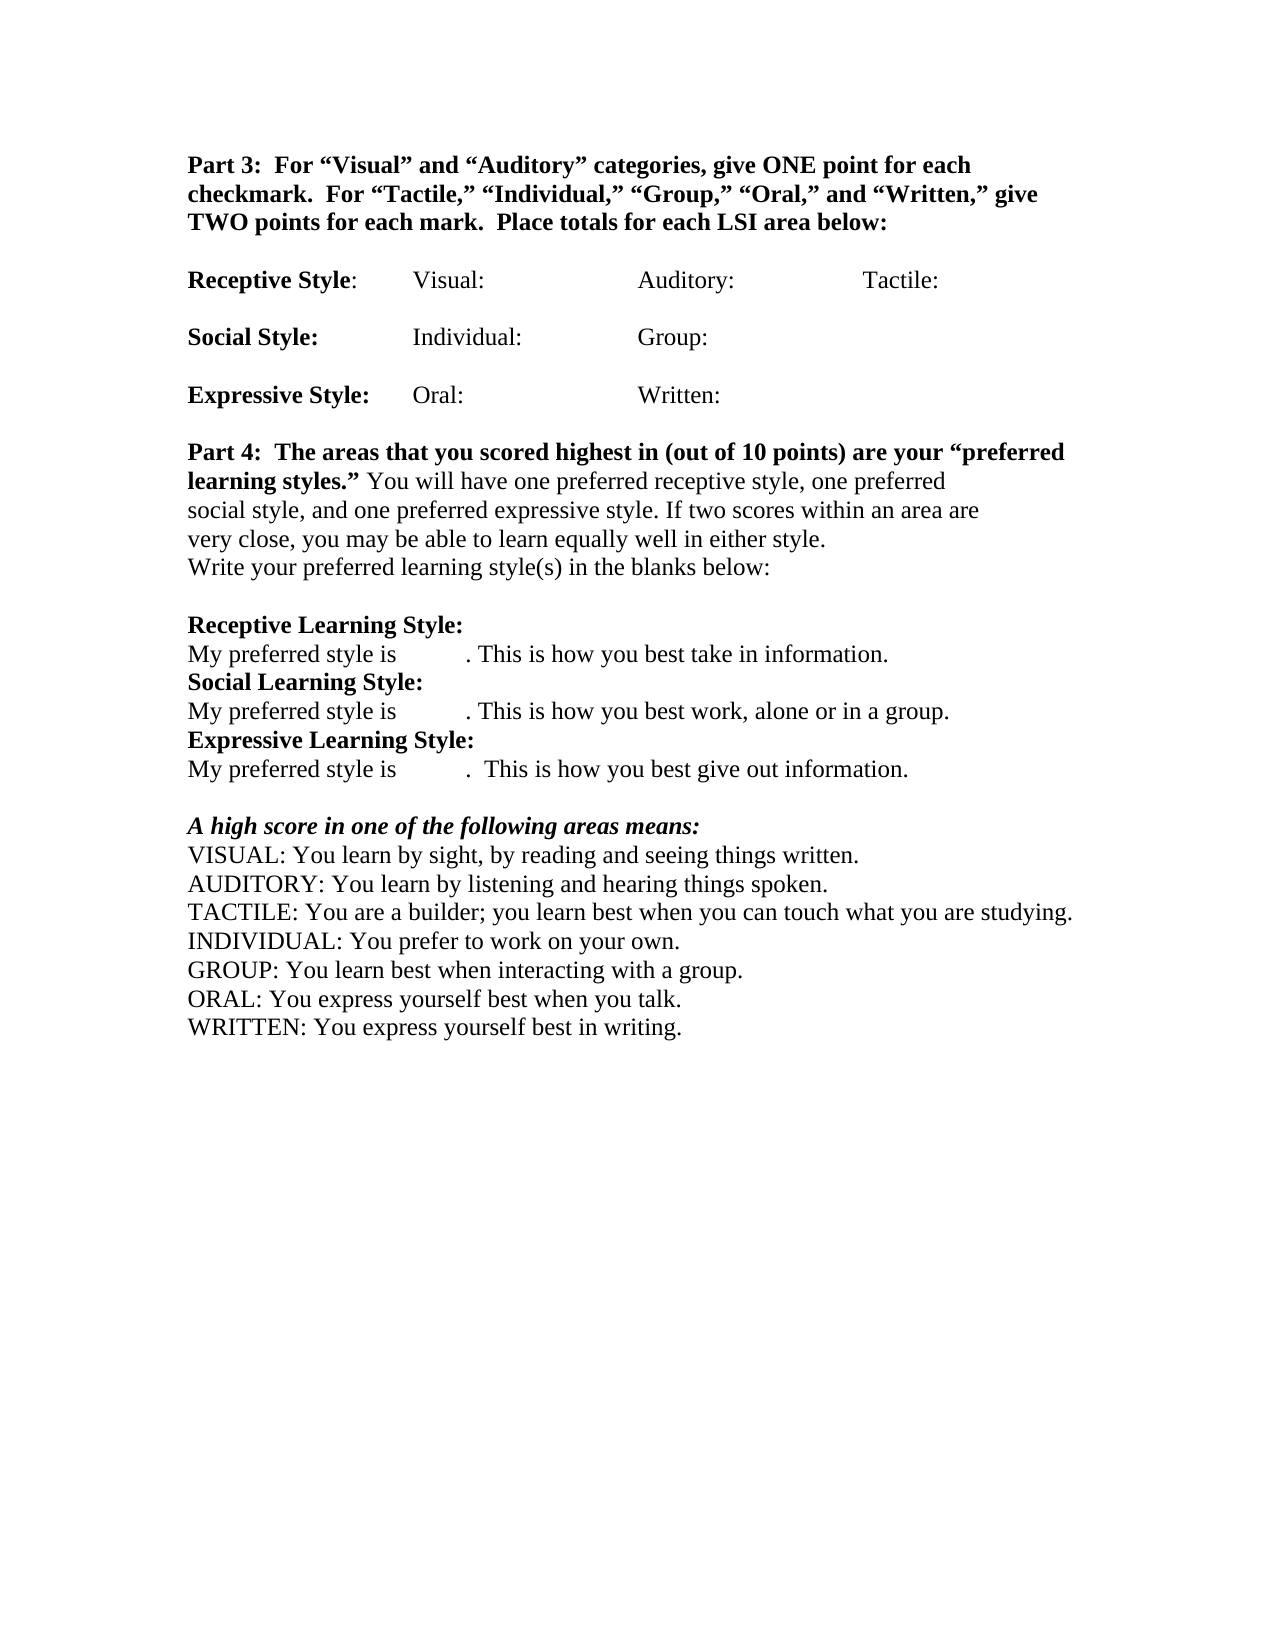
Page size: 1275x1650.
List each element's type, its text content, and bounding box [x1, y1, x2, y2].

text My preferred style is . This is how you best take in information. [187, 639, 1087, 667]
text Receptive Style: Visual: Auditory: Tactile: [187, 265, 1087, 294]
text TACTILE: You are a builder; you learn best when you can touch what you are studying. [187, 897, 1087, 926]
text VISUAL: You learn by sight, by reading and seeing things written. [187, 840, 1087, 869]
text GROUP: You learn best when interacting with a group. [187, 955, 1087, 984]
text WRITTEN: You express yourself best in writing. [187, 1012, 1087, 1041]
text INDIVIDUAL: You prefer to work on your own. [187, 926, 1087, 955]
text My preferred style is . This is how you best give out information. [187, 754, 1087, 782]
text very close, you may be able to learn equally well in either style. [187, 524, 1087, 552]
text Receptive Learning Style: [187, 610, 1087, 639]
text Write your preferred learning style(s) in the blanks below: [187, 552, 1087, 581]
text Part 4: The areas that you scored highest in (out of 10 points) are your “preferred learning styles.” You will have one preferred receptive style, one preferred [187, 437, 1087, 495]
text AUDITORY: You learn by listening and hearing things spoken. [187, 869, 1087, 897]
text My preferred style is . This is how you best work, alone or in a group. [187, 696, 1087, 725]
text Part 3: For “Visual” and “Auditory” categories, give ONE point for each checkmark. For “Tactile,” “Individual,” “Group,” “Oral,” and “Written,” give TWO points for each mark. Place totals for each LSI area below: [187, 150, 1087, 236]
text social style, and one preferred expressive style. If two scores within an area are [187, 495, 1087, 524]
text Expressive Learning Style: [187, 725, 1087, 754]
text Social Style: Individual: Group: [187, 322, 1087, 351]
text ORAL: You express yourself best when you talk. [187, 984, 1087, 1012]
text Social Learning Style: [187, 667, 1087, 696]
text A high score in one of the following areas means: [187, 811, 1087, 840]
text Expressive Style: Oral: Written: [187, 380, 1087, 409]
